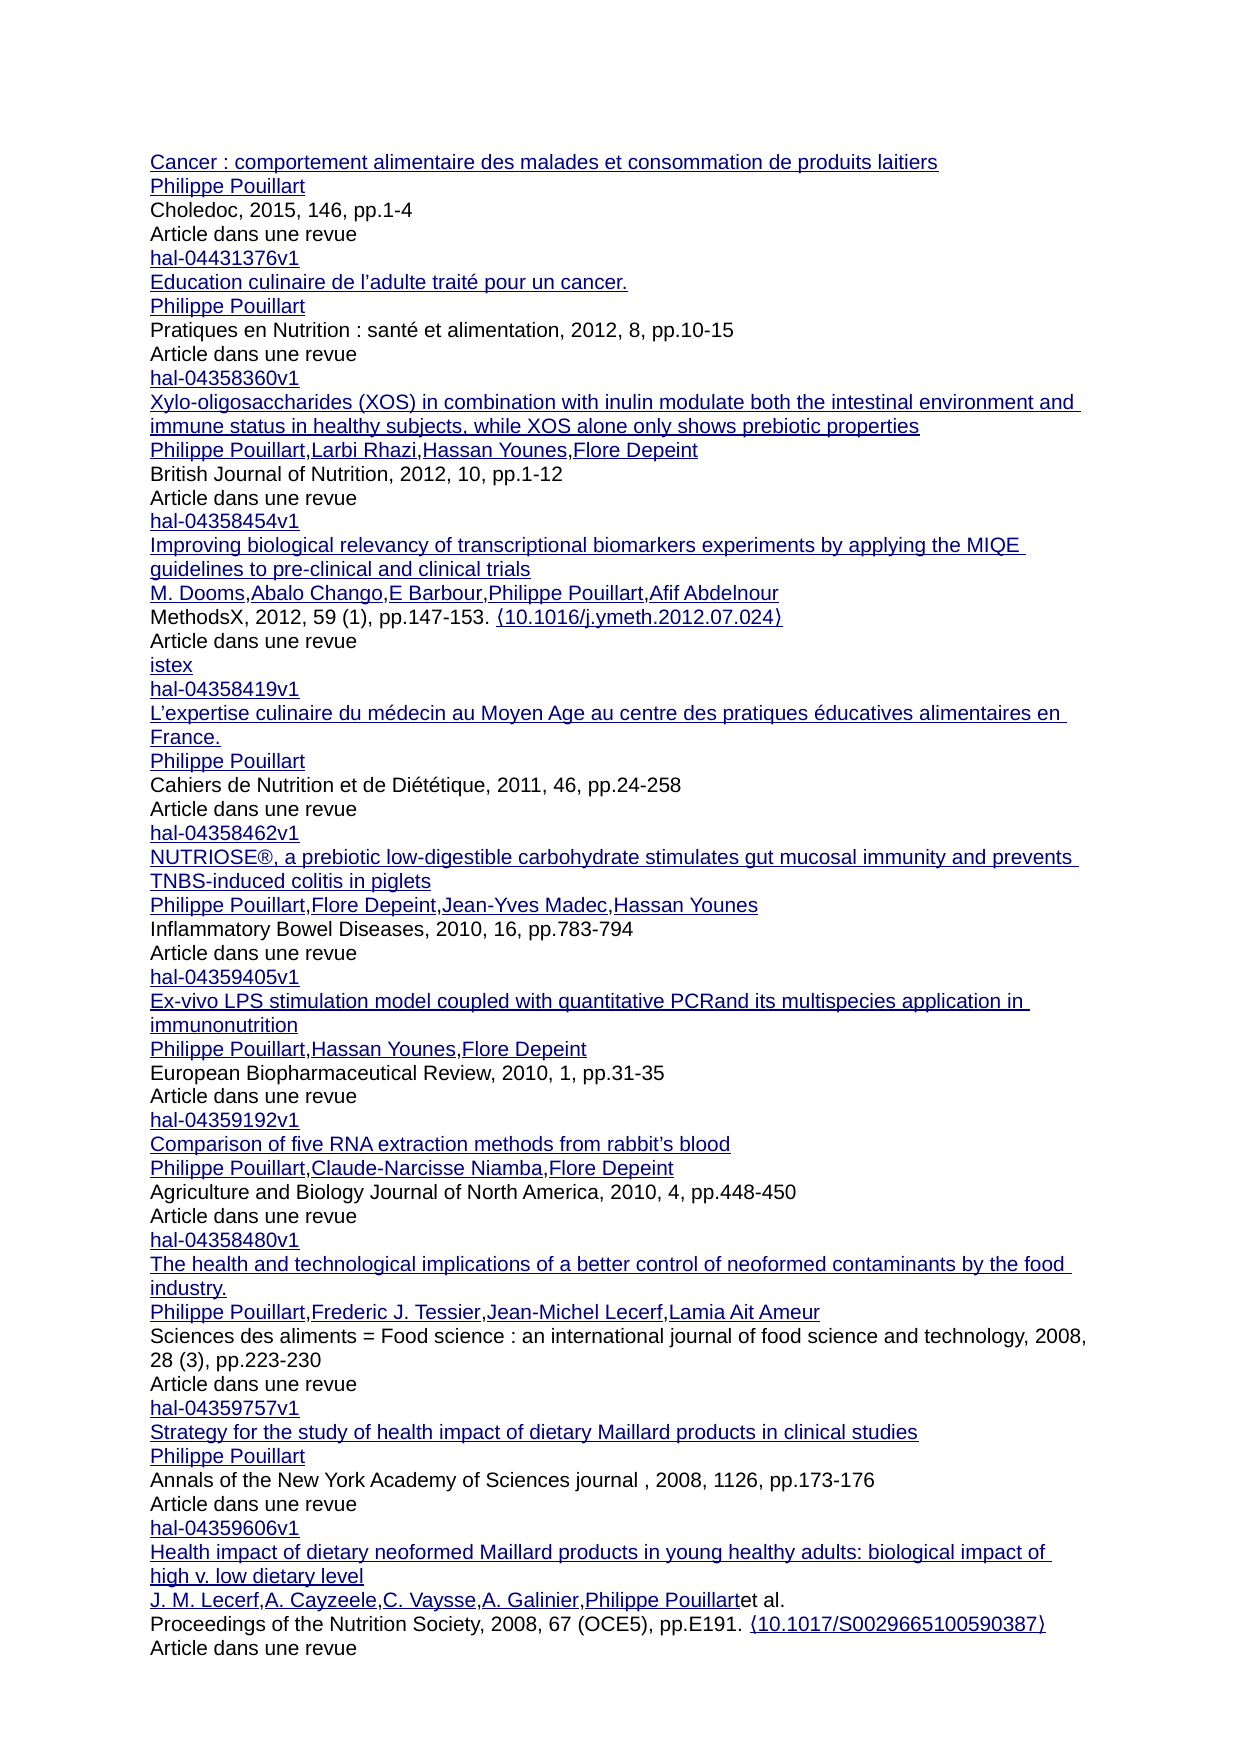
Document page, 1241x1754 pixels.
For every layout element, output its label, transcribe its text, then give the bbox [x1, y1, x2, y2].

table_cell Improving biological relevancy of transcriptional biomarkers experiments by applying the MIQE guidelines to pre-clinical and clinical trials M. Dooms,Abalo Chango,E Barbour,Philippe Pouillart,Afif Abdelnour MethodsX, 2012, 59 (1), pp.147-153. ⟨10.1016/j.ymeth.2012.07.024⟩ Article dans une revue istex hal-04358419v1 [150, 533, 1090, 701]
table_cell Cancer : comportement alimentaire des malades et consommation de produits laitiers Philippe Pouillart Choledoc, 2015, 146, pp.1-4 Article dans une revue hal-04431376v1 [150, 150, 1090, 270]
table_cell Ex-vivo LPS stimulation model coupled with quantitative PCRand its multispecies application in immunonutrition Philippe Pouillart,Hassan Younes,Flore Depeint European Biopharmaceutical Review, 2010, 1, pp.31-35 Article dans une revue hal-04359192v1 [150, 989, 1090, 1132]
table_cell Education culinaire de l’adulte traité pour un cancer. Philippe Pouillart Pratiques en Nutrition : santé et alimentation, 2012, 8, pp.10-15 Article dans une revue hal-04358360v1 [150, 270, 1090, 389]
table_cell Comparison of five RNA extraction methods from rabbit’s blood Philippe Pouillart,Claude-Narcisse Niamba,Flore Depeint Agriculture and Biology Journal of North America, 2010, 4, pp.448-450 Article dans une revue hal-04358480v1 [150, 1132, 1090, 1252]
table_cell The health and technological implications of a better control of neoformed contaminants by the food industry. Philippe Pouillart,Frederic J. Tessier,Jean-Michel Lecerf,Lamia Ait Ameur Sciences des aliments = Food science : an international journal of food science and technology, 2008, 28 (3), pp.223-230 Article dans une revue hal-04359757v1 [150, 1252, 1090, 1420]
table_cell Xylo-oligosaccharides (XOS) in combination with inulin modulate both the intestinal environment and immune status in healthy subjects, while XOS alone only shows prebiotic properties Philippe Pouillart,Larbi Rhazi,Hassan Younes,Flore Depeint British Journal of Nutrition, 2012, 10, pp.1-12 Article dans une revue hal-04358454v1 [150, 390, 1090, 533]
table_cell Strategy for the study of health impact of dietary Maillard products in clinical studies Philippe Pouillart Annals of the New York Academy of Sciences journal , 2008, 1126, pp.173-176 Article dans une revue hal-04359606v1 [150, 1420, 1090, 1539]
table_cell NUTRIOSE®, a prebiotic low-digestible carbohydrate stimulates gut mucosal immunity and prevents TNBS-induced colitis in piglets Philippe Pouillart,Flore Depeint,Jean-Yves Madec,Hassan Younes Inflammatory Bowel Diseases, 2010, 16, pp.783-794 Article dans une revue hal-04359405v1 [150, 845, 1090, 988]
table_cell L’expertise culinaire du médecin au Moyen Age au centre des pratiques éducatives alimentaires en France. Philippe Pouillart Cahiers de Nutrition et de Diététique, 2011, 46, pp.24-258 Article dans une revue hal-04358462v1 [150, 701, 1090, 845]
table_cell Health impact of dietary neoformed Maillard products in young healthy adults: biological impact of high v. low dietary level J. M. Lecerf,A. Cayzeele,C. Vaysse,A. Galinier,Philippe Pouillartet al. Proceedings of the Nutrition Society, 2008, 67 (OCE5), pp.E191. ⟨10.1017/S0029665100590387⟩ Article dans une revue [150, 1540, 1090, 1659]
